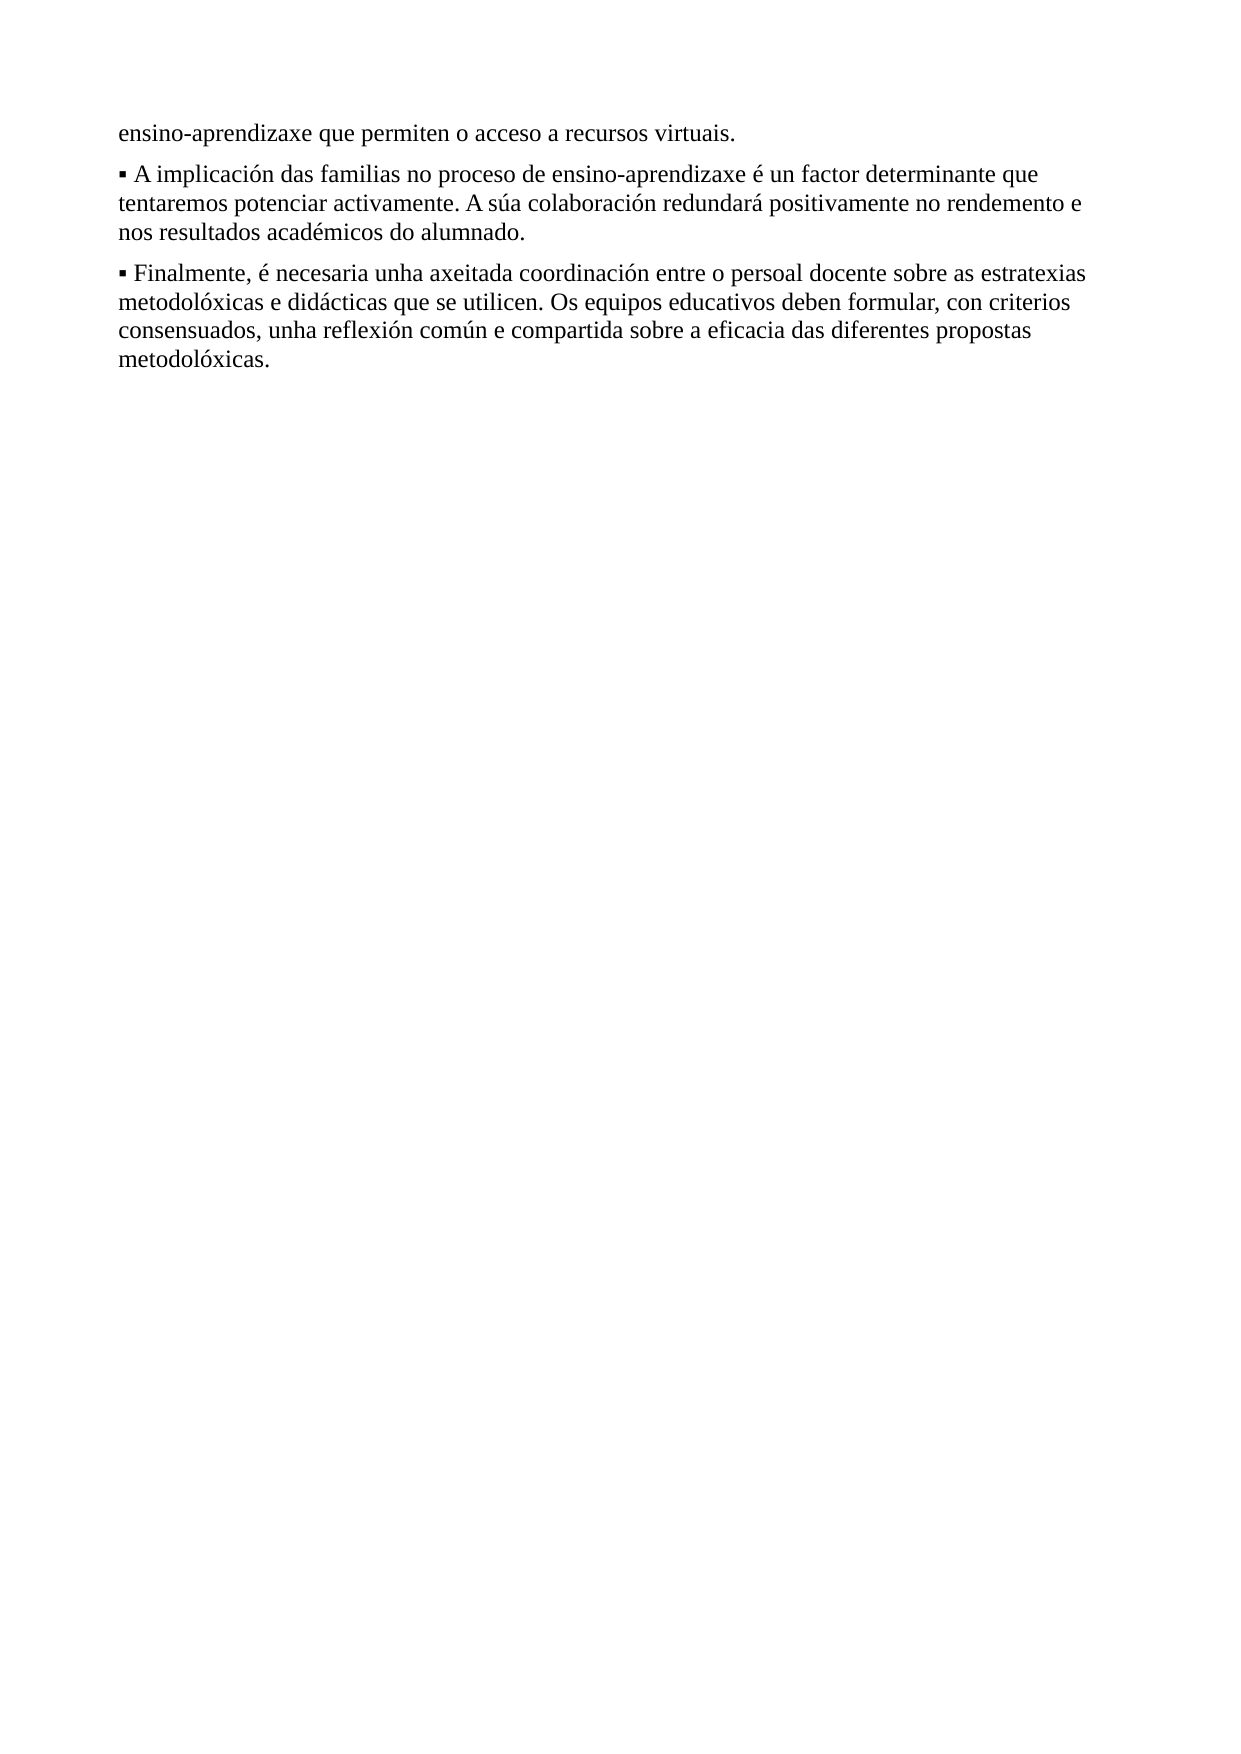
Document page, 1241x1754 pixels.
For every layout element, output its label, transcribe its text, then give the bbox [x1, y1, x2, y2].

text ensino-aprendizaxe que permiten o acceso a recursos virtuais. [118, 118, 1122, 147]
text ▪ A implicación das familias no proceso de ensino-aprendizaxe é un factor determinante que tentaremos potenciar activamente. A súa colaboración redundará positivamente no rendemento e nos resultados académicos do alumnado. [118, 159, 1122, 246]
text ▪ Finalmente, é necesaria unha axeitada coordinación entre o persoal docente sobre as estratexias metodolóxicas e didácticas que se utilicen. Os equipos educativos deben formular, con criterios consensuados, unha reflexión común e compartida sobre a eficacia das diferentes propostas metodolóxicas. [118, 258, 1122, 373]
